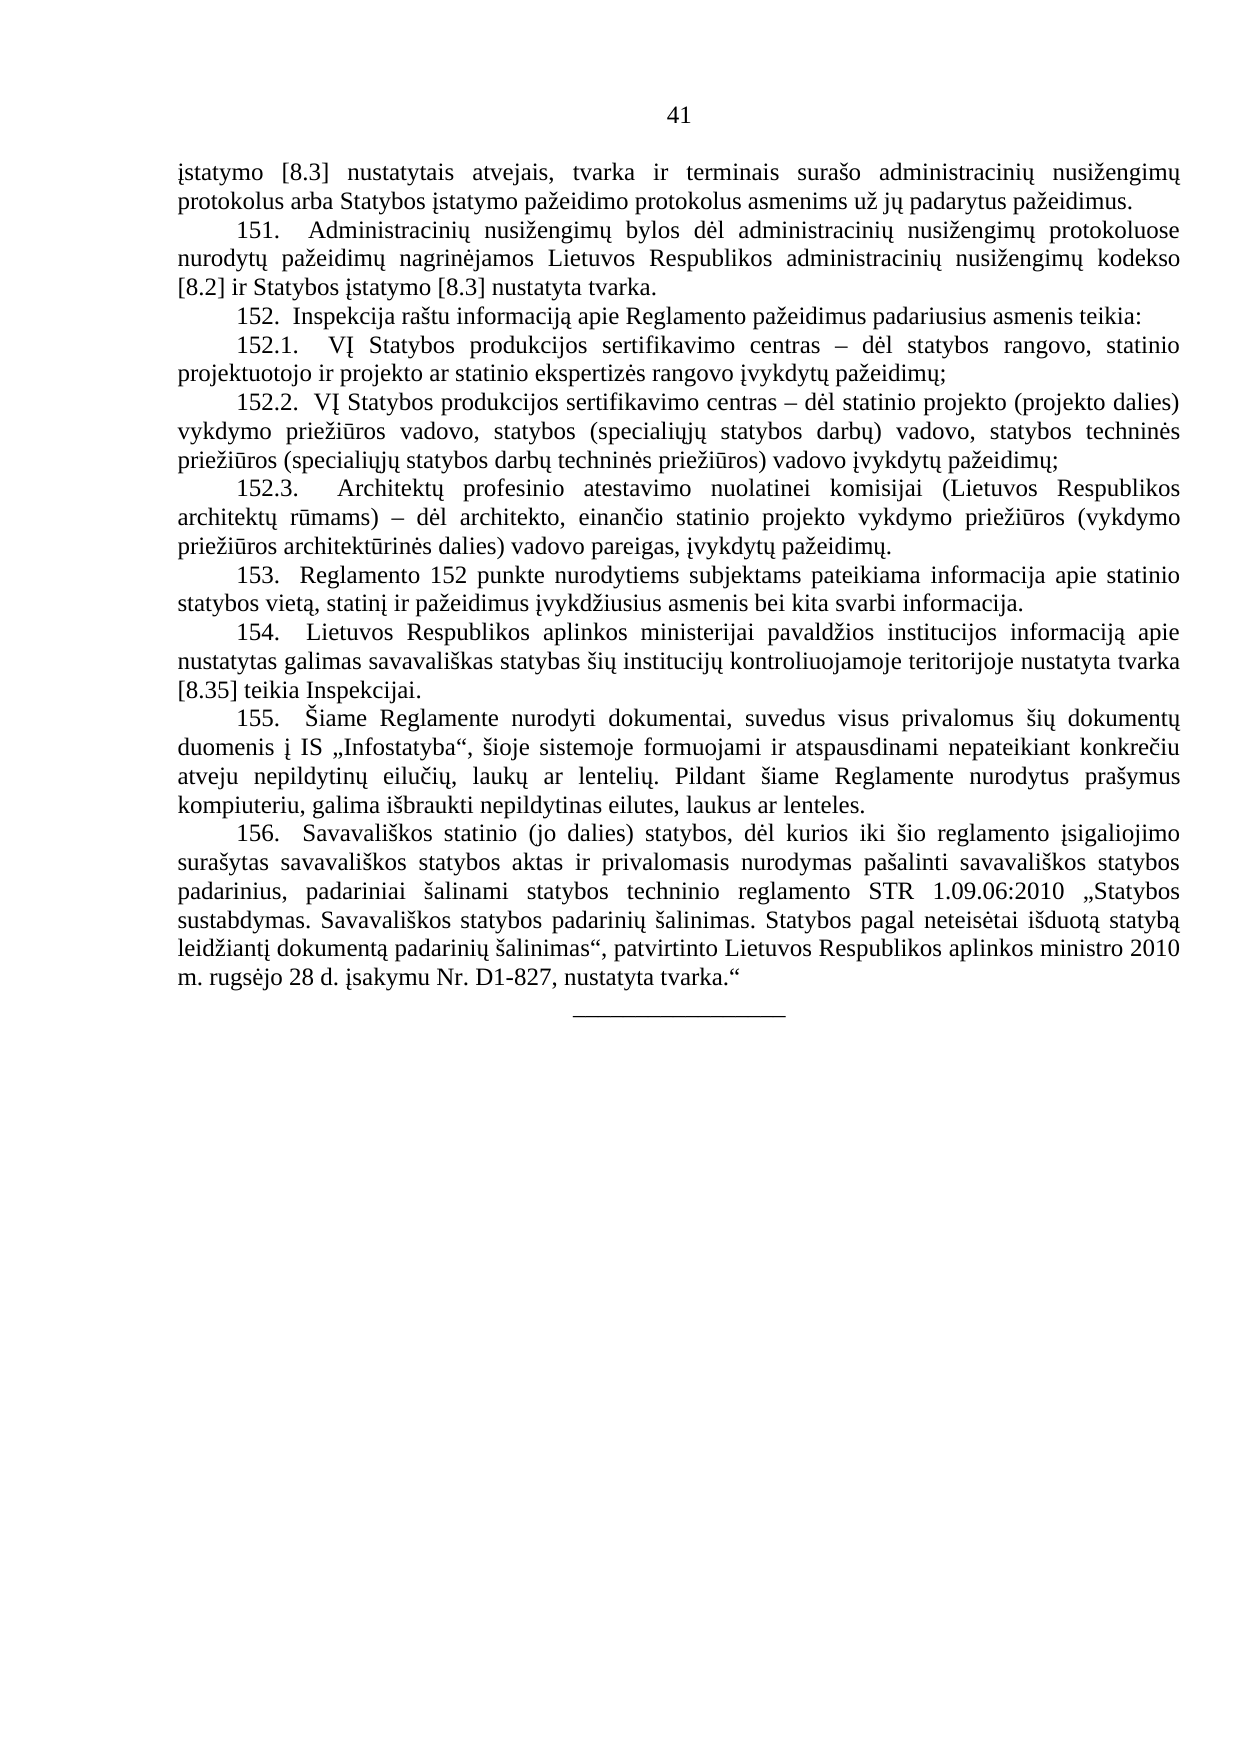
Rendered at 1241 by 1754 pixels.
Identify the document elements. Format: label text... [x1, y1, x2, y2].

text 154. Lietuvos Respublikos aplinkos ministerijai pavaldžios institucijos informaciją apie nustatytas galimas savavališkas statybas šių institucijų kontroliuojamoje teritorijoje nustatyta tvarka [8.35] teikia Inspekcijai. [177, 617, 1181, 703]
text 151. Administracinių nusižengimų bylos dėl administracinių nusižengimų protokoluose nurodytų pažeidimų nagrinėjamos Lietuvos Respublikos administracinių nusižengimų kodekso [8.2] ir Statybos įstatymo [8.3] nustatyta tvarka. [177, 215, 1181, 301]
text įstatymo [8.3] nustatytais atvejais, tvarka ir terminais surašo administracinių nusižengimų protokolus arba Statybos įstatymo pažeidimo protokolus asmenims už jų padarytus pažeidimus. [177, 157, 1181, 215]
text _________________ [177, 991, 1181, 1020]
text 152.3. Architektų profesinio atestavimo nuolatinei komisijai (Lietuvos Respublikos architektų rūmams) – dėl architekto, einančio statinio projekto vykdymo priežiūros (vykdymo priežiūros architektūrinės dalies) vadovo pareigas, įvykdytų pažeidimų. [177, 473, 1181, 560]
text 156. Savavališkos statinio (jo dalies) statybos, dėl kurios iki šio reglamento įsigaliojimo surašytas savavališkos statybos aktas ir privalomasis nurodymas pašalinti savavališkos statybos padarinius, padariniai šalinami statybos techninio reglamento STR 1.09.06:2010 „Statybos sustabdymas. Savavališkos statybos padarinių šalinimas. Statybos pagal neteisėtai išduotą statybą leidžiantį dokumentą padarinių šalinimas“, patvirtinto Lietuvos Respublikos aplinkos ministro 2010 m. rugsėjo 28 d. įsakymu Nr. D1-827, nustatyta tvarka.“ [177, 818, 1181, 991]
text 152.2. VĮ Statybos produkcijos sertifikavimo centras – dėl statinio projekto (projekto dalies) vykdymo priežiūros vadovo, statybos (specialiųjų statybos darbų) vadovo, statybos techninės priežiūros (specialiųjų statybos darbų techninės priežiūros) vadovo įvykdytų pažeidimų; [177, 387, 1181, 473]
text 152.1. VĮ Statybos produkcijos sertifikavimo centras – dėl statybos rangovo, statinio projektuotojo ir projekto ar statinio ekspertizės rangovo įvykdytų pažeidimų; [177, 330, 1181, 387]
text 152. Inspekcija raštu informaciją apie Reglamento pažeidimus padariusius asmenis teikia: [177, 301, 1181, 330]
text 155. Šiame Reglamente nurodyti dokumentai, suvedus visus privalomus šių dokumentų duomenis į IS „Infostatyba“, šioje sistemoje formuojami ir atspausdinami nepateikiant konkrečiu atveju nepildytinų eilučių, laukų ar lentelių. Pildant šiame Reglamente nurodytus prašymus kompiuteriu, galima išbraukti nepildytinas eilutes, laukus ar lenteles. [177, 703, 1181, 818]
text 153. Reglamento 152 punkte nurodytiems subjektams pateikiama informacija apie statinio statybos vietą, statinį ir pažeidimus įvykdžiusius asmenis bei kita svarbi informacija. [177, 560, 1181, 617]
